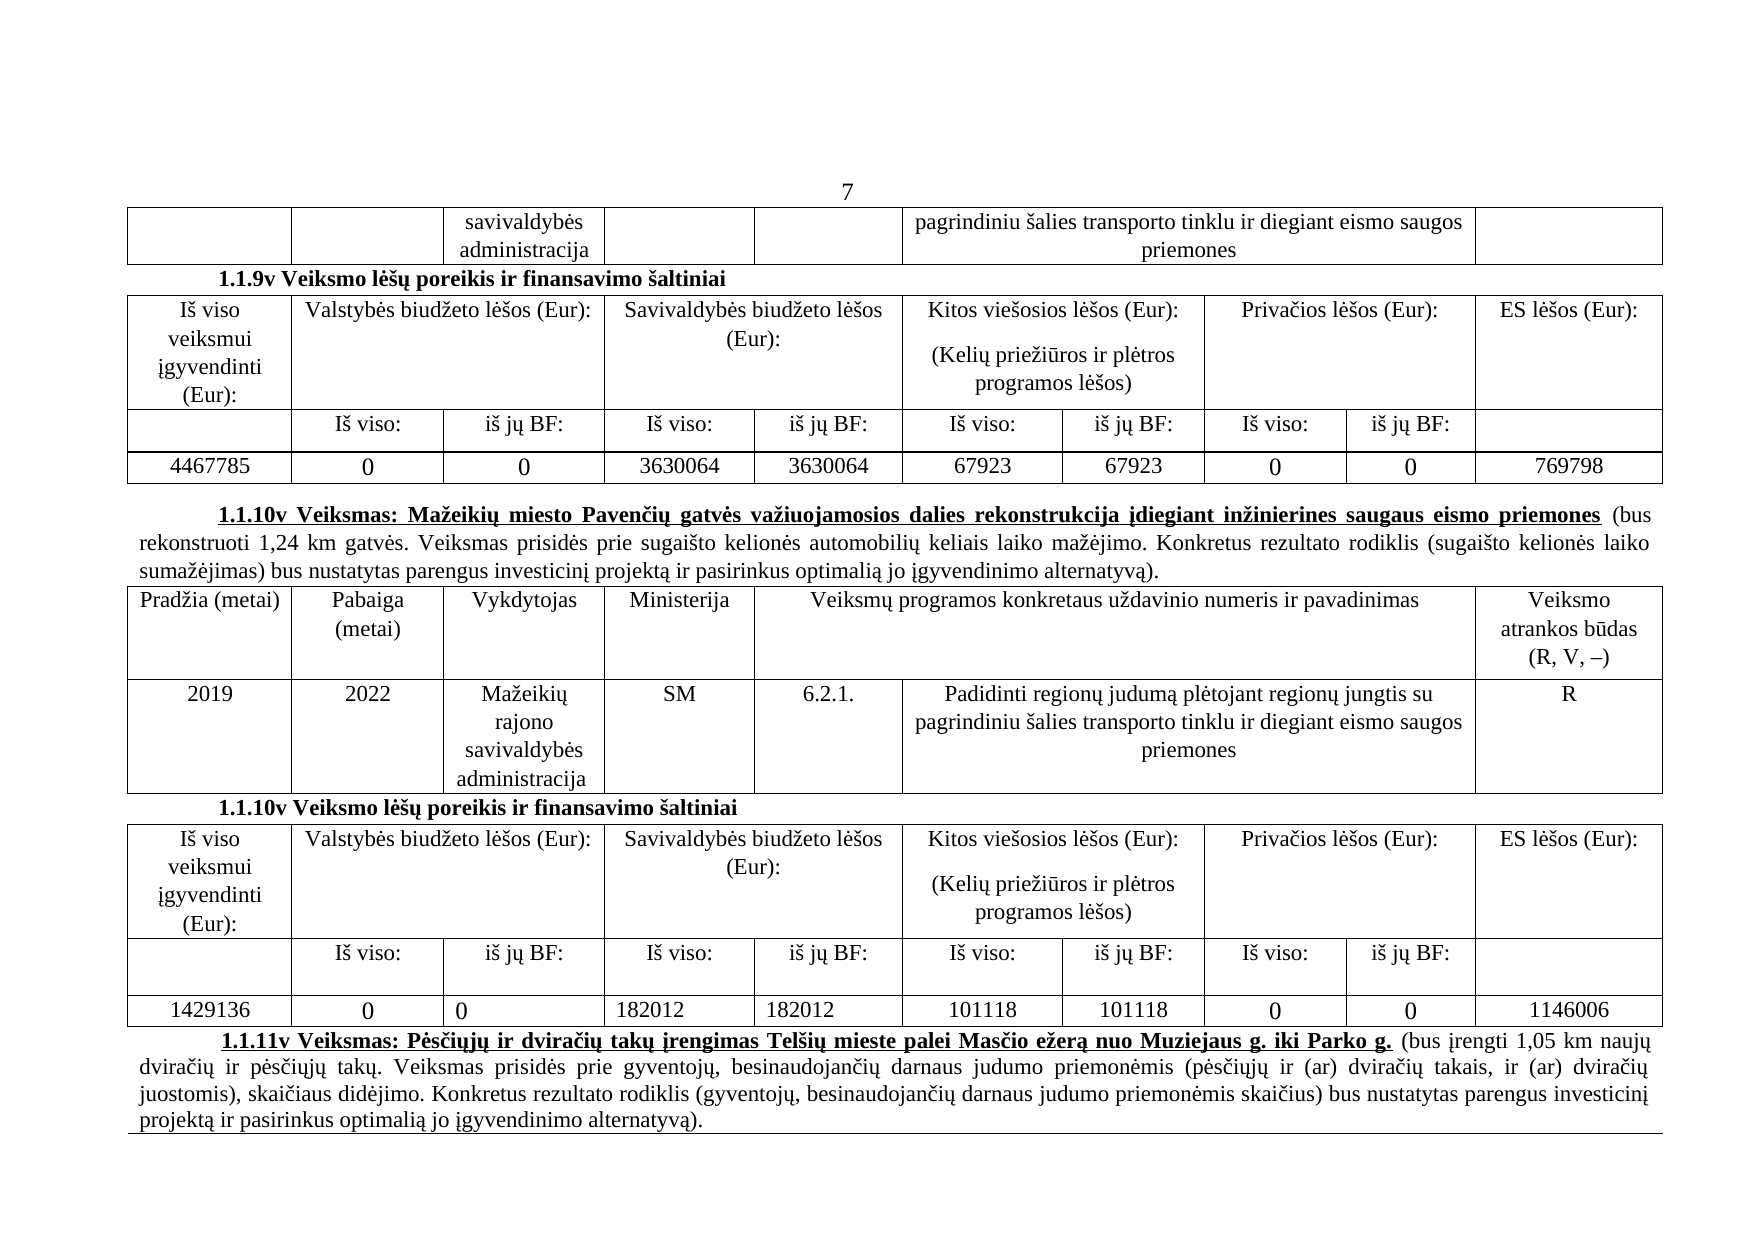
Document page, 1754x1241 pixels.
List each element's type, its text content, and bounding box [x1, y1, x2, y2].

table_cell 101118 [1063, 996, 1204, 1026]
table_cell 0 [444, 453, 604, 483]
table_cell Iš viso: [292, 939, 443, 995]
table_cell Padidinti regionų judumą plėtojant regionų jungtis su pagrindiniu šalies transporto tinklu ir diegiant eismo saugos priemones [903, 680, 1475, 793]
table_cell 2019 [128, 680, 291, 793]
table_cell 0 [1205, 453, 1346, 483]
table_cell 67923 [903, 453, 1062, 483]
table_cell Iš viso: [292, 410, 443, 451]
table_cell 4467785 [128, 453, 291, 483]
table_cell [1476, 939, 1662, 995]
table_cell Valstybės biudžeto lėšos (Eur): [292, 296, 604, 409]
table_cell ES lėšos (Eur): [1476, 296, 1662, 409]
table_cell Iš viso: [605, 410, 754, 451]
table_cell Kitos viešosios lėšos (Eur): (Kelių priežiūros ir plėtros programos lėšos) [903, 825, 1204, 938]
table_cell 0 [444, 996, 604, 1026]
table_cell pagrindiniu šalies transporto tinklu ir diegiant eismo saugos priemones [903, 208, 1475, 264]
table_cell 1.1.10v Veiksmas: Mažeikių miesto Pavenčių gatvės važiuojamosios dalies rekonstrukcija įdiegiant inžinierines saugaus eismo priemones (bus rekonstruoti 1,24 km gatvės. Veiksmas prisidės prie sugaišto kelionės automobilių keliais laiko mažėjimo. Konkretus rezultato rodiklis (sugaišto kelionės laiko sumažėjimas) bus nustatytas parengus investicinį projektą ir pasirinkus optimalią jo įgyvendinimo alternatyvą). [128, 484, 1663, 586]
table_cell Savivaldybės biudžeto lėšos (Eur): [605, 296, 902, 409]
table_cell 3630064 [605, 453, 754, 483]
table_cell [1476, 208, 1662, 264]
table_cell Pabaiga (metai) [292, 587, 443, 679]
table_cell 1146006 [1476, 996, 1662, 1026]
table_cell iš jų BF: [1063, 410, 1204, 451]
table_cell 67923 [1063, 453, 1204, 483]
table_cell 0 [1347, 453, 1475, 483]
table_cell iš jų BF: [444, 939, 604, 995]
table_cell Veiksmo atrankos būdas (R, V, –) [1476, 587, 1662, 679]
table_cell 0 [1205, 996, 1346, 1026]
table_cell [605, 208, 754, 264]
table_cell Iš viso: [1205, 410, 1346, 451]
table_cell 1.1.9v Veiksmo lėšų poreikis ir finansavimo šaltiniai [128, 265, 1663, 295]
table_cell Pradžia (metai) [128, 587, 291, 679]
table_cell 182012 [605, 996, 754, 1026]
table_cell iš jų BF: [1347, 939, 1475, 995]
table_cell Ministerija [605, 587, 754, 679]
table_cell iš jų BF: [755, 410, 902, 451]
table_cell Iš viso: [903, 939, 1062, 995]
table_cell 1.1.10v Veiksmo lėšų poreikis ir finansavimo šaltiniai [128, 794, 1663, 824]
table_cell 0 [1347, 996, 1475, 1026]
table_cell 0 [292, 453, 443, 483]
table_cell Savivaldybės biudžeto lėšos (Eur): [605, 825, 902, 938]
table_cell [128, 939, 291, 995]
table_cell Mažeikių rajono savivaldybės administracija [444, 680, 604, 793]
table_cell savivaldybės administracija [444, 208, 604, 264]
table_cell 3630064 [755, 453, 902, 483]
table_cell iš jų BF: [755, 939, 902, 995]
table_cell Vykdytojas [444, 587, 604, 679]
table_cell 101118 [903, 996, 1062, 1026]
table_cell SM [605, 680, 754, 793]
table_cell 6.2.1. [755, 680, 902, 793]
table_cell 769798 [1476, 453, 1662, 483]
table_cell [292, 208, 443, 264]
table_cell [128, 410, 291, 451]
table_cell iš jų BF: [1347, 410, 1475, 451]
table_cell [128, 208, 291, 264]
table_cell Iš viso veiksmui įgyvendinti (Eur): [128, 825, 291, 938]
table_cell Iš viso: [1205, 939, 1346, 995]
table_cell ES lėšos (Eur): [1476, 825, 1662, 938]
table_cell iš jų BF: [1063, 939, 1204, 995]
table_cell R [1476, 680, 1662, 793]
table_cell Iš viso veiksmui įgyvendinti (Eur): [128, 296, 291, 409]
table_cell 0 [292, 996, 443, 1026]
table_cell [755, 208, 902, 264]
table_cell Privačios lėšos (Eur): [1205, 825, 1475, 938]
table_cell 1429136 [128, 996, 291, 1026]
table_cell Privačios lėšos (Eur): [1205, 296, 1475, 409]
table_cell Valstybės biudžeto lėšos (Eur): [292, 825, 604, 938]
table_cell 1.1.11v Veiksmas: Pėsčiųjų ir dviračių takų įrengimas Telšių mieste palei Masčio ežerą nuo Muziejaus g. iki Parko g. (bus įrengti 1,05 km naujų dviračių ir pėsčiųjų takų. Veiksmas prisidės prie gyventojų, besinaudojančių darnaus judumo priemonėmis (pėsčiųjų ir (ar) dviračių takais, ir (ar) dviračių juostomis), skaičiaus didėjimo. Konkretus rezultato rodiklis (gyventojų, besinaudojančių darnaus judumo priemonėmis skaičius) bus nustatytas parengus investicinį projektą ir pasirinkus optimalią jo įgyvendinimo alternatyvą). [128, 1027, 1663, 1132]
table_cell Kitos viešosios lėšos (Eur): (Kelių priežiūros ir plėtros programos lėšos) [903, 296, 1204, 409]
table_cell iš jų BF: [444, 410, 604, 451]
table_cell 182012 [755, 996, 902, 1026]
table_cell [1476, 410, 1662, 451]
table_cell Iš viso: [903, 410, 1062, 451]
table_cell 2022 [292, 680, 443, 793]
table_cell Veiksmų programos konkretaus uždavinio numeris ir pavadinimas [755, 587, 1475, 679]
table_cell Iš viso: [605, 939, 754, 995]
